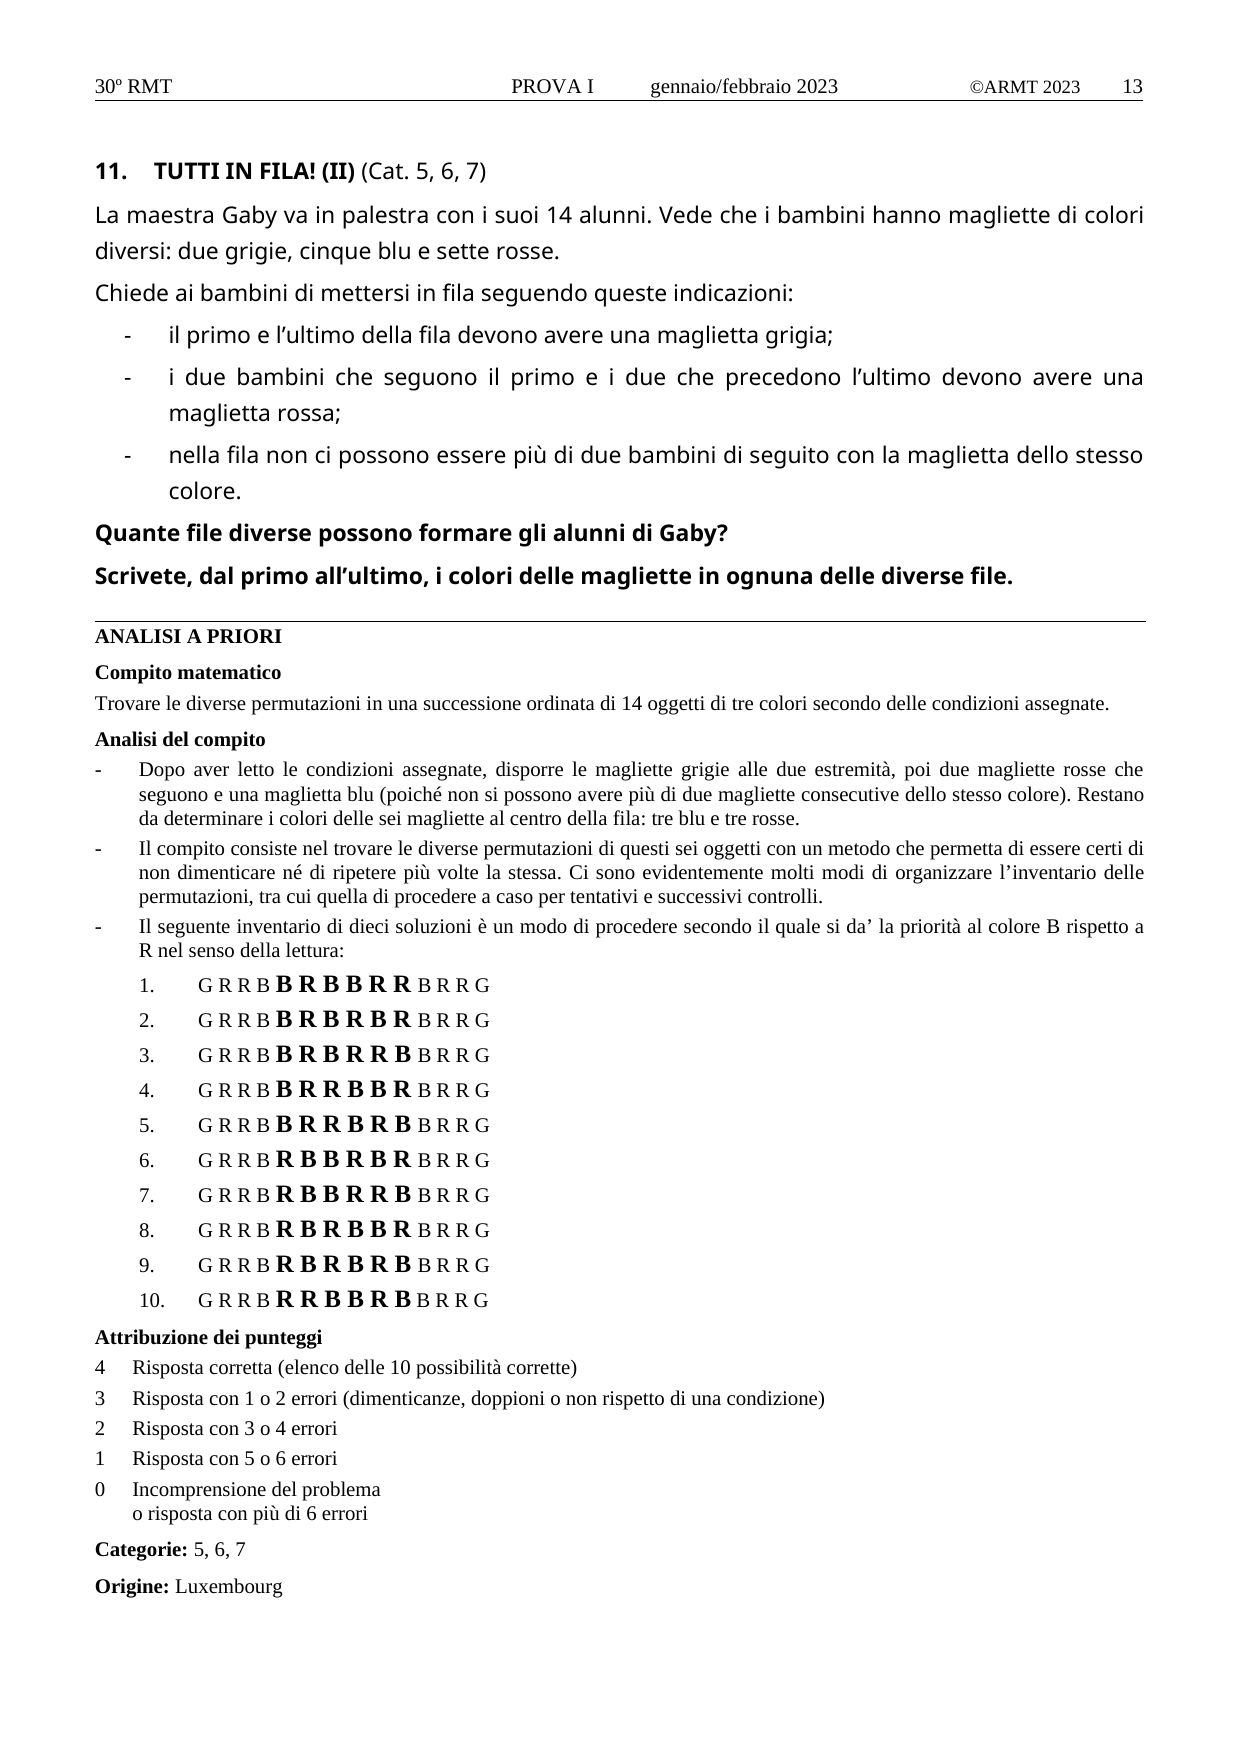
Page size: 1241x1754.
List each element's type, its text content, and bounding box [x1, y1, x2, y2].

text Scrivete, dal primo all’ultimo, i colori delle magliette in ognuna delle diverse file. [94, 559, 1146, 591]
text La maestra Gaby va in palestra con i suoi 14 alunni. Vede che i bambini hanno magliette di colori diversi: due grigie, cinque blu e sette rosse. [94, 199, 1146, 266]
text 0 Incomprensione del problema [94, 1476, 1146, 1501]
text - nella fila non ci possono essere più di due bambini di seguito con la maglietta dello stesso colore. [124, 439, 1146, 506]
text Analisi del compito [94, 727, 1146, 751]
text - Dopo aver letto le condizioni assegnate, disporre le magliette grigie alle due estremità, poi due magliette rosse che seguono e una maglietta blu (poiché non si possono avere più di due magliette consecutive dello stesso colore). Restano da determinare i colori delle sei magliette al centro della fila: tre blu e tre rosse. [94, 757, 1146, 829]
text 1 Risposta con 5 o 6 errori [94, 1446, 1146, 1470]
text 5. G R R B B R R B R B B R R G [139, 1109, 1146, 1137]
text 8. G R R B R B R B B R B R R G [139, 1214, 1146, 1242]
text 10. G R R B R R B B R B B R R G [139, 1284, 1146, 1312]
text - il primo e l’ultimo della fila devono avere una maglietta grigia; [124, 319, 1146, 350]
text 9. G R R B R B R B R B B R R G [139, 1249, 1146, 1277]
text 4. G R R B B R R B B R B R R G [139, 1074, 1146, 1102]
text - i due bambini che seguono il primo e i due che precedono l’ultimo devono avere una maglietta rossa; [124, 361, 1146, 428]
text Quante file diverse possono formare gli alunni di Gaby? [94, 517, 1146, 549]
text Chiede ai bambini di mettersi in fila seguendo queste indicazioni: [94, 277, 1146, 308]
text 2. G R R B B R B R B R B R R G [139, 1004, 1146, 1032]
text - Il seguente inventario di dieci soluzioni è un modo di procedere secondo il quale si da’ la priorità al colore B rispetto a R nel senso della lettura: [94, 914, 1146, 962]
text 3. G R R B B R B R R B B R R G [139, 1039, 1146, 1067]
text 3 Risposta con 1 o 2 errori (dimenticanze, doppioni o non rispetto di una condizione) [94, 1386, 1146, 1409]
text o risposta con più di 6 errori [94, 1501, 1146, 1524]
text Origine: Luxembourg [94, 1574, 1146, 1598]
text 4 Risposta corretta (elenco delle 10 possibilità corrette) [94, 1355, 1146, 1379]
text - Il compito consiste nel trovare le diverse permutazioni di questi sei oggetti con un metodo che permetta di essere certi di non dimenticare né di ripetere più volte la stessa. Ci sono evidentemente molti modi di organizzare l’inventario delle permutazioni, tra cui quella di procedere a caso per tentativi e successivi controlli. [94, 836, 1146, 908]
text 2 Risposta con 3 o 4 errori [94, 1416, 1146, 1440]
text Attribuzione dei punteggi [94, 1325, 1146, 1349]
text 6. G R R B R B B R B R B R R G [139, 1144, 1146, 1172]
text 7. G R R B R B B R R B B R R G [139, 1179, 1146, 1207]
text Categorie: 5, 6, 7 [94, 1537, 1146, 1561]
text 11. TUTTI IN FILA! (II) (Cat. 5, 6, 7) [94, 155, 1146, 186]
text 1. G R R B B R B B R R B R R G [139, 969, 1146, 997]
text Compito matematico [94, 660, 1146, 684]
text Trovare le diverse permutazioni in una successione ordinata di 14 oggetti di tre colori secondo delle condizioni assegnate. [94, 691, 1146, 714]
text AnalISI a priori [94, 622, 1146, 648]
